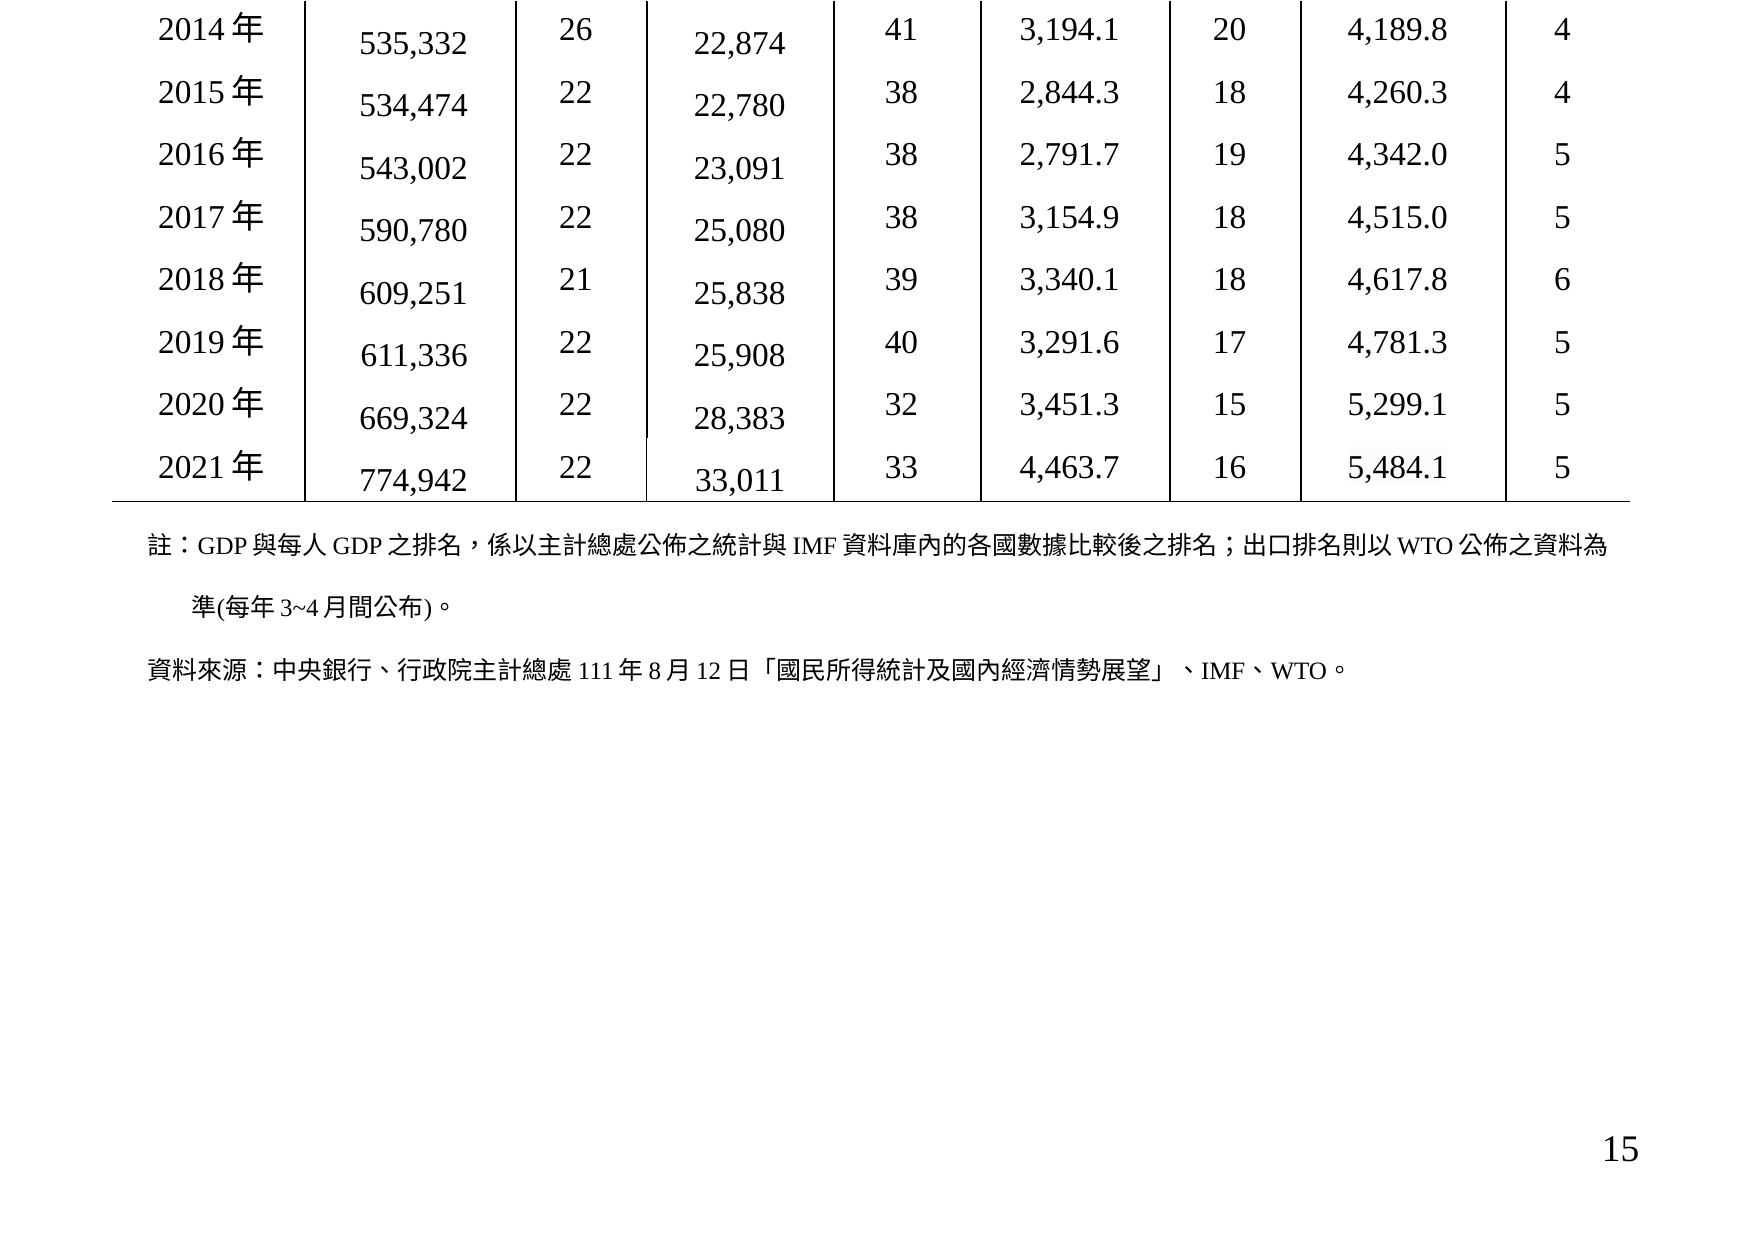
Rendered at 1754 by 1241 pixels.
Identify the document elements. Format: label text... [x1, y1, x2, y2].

table_cell 41 [835, 1, 980, 63]
table_cell 38 [835, 63, 980, 126]
table_cell 3,291.6 [982, 313, 1169, 376]
table_cell 15 [1171, 376, 1300, 438]
table_cell 23,091 [648, 126, 833, 188]
text 資料來源：中央銀行、行政院主計總處111年8月12日「國民所得統計及國內經濟情勢展望」、IMF、WTO。 [148, 627, 1639, 689]
table_cell 2015年 [112, 63, 304, 126]
table_cell 5,299.1 [1302, 376, 1505, 438]
table_cell 2016年 [112, 126, 304, 188]
table_cell 25,838 [648, 251, 833, 313]
table_cell 22 [517, 63, 646, 126]
table_cell 669,324 [306, 376, 515, 438]
table_cell 22 [517, 188, 646, 251]
table_cell 39 [835, 251, 980, 313]
table_cell 22 [517, 126, 646, 188]
table_cell 534,474 [306, 63, 515, 126]
table_cell 25,080 [648, 188, 833, 251]
table_cell 18 [1171, 188, 1300, 251]
table_cell 33,011 [647, 438, 833, 501]
table_cell 5 [1507, 376, 1630, 438]
table_cell 543,002 [306, 126, 515, 188]
table_cell 6 [1507, 251, 1630, 313]
table_cell 2021年 [112, 438, 304, 501]
table_cell 3,451.3 [982, 376, 1169, 438]
table_cell 609,251 [306, 251, 515, 313]
table_cell 2020年 [112, 376, 304, 438]
table_cell 16 [1171, 438, 1300, 501]
table_cell 2019年 [112, 313, 304, 376]
table_cell 611,336 [306, 313, 515, 376]
table_cell 40 [835, 313, 980, 376]
table_cell 590,780 [306, 188, 515, 251]
table_cell 18 [1171, 63, 1300, 126]
table_cell 22,780 [648, 63, 833, 126]
table_cell 33 [835, 438, 980, 501]
table_cell 5 [1507, 188, 1630, 251]
table_cell 20 [1171, 1, 1300, 63]
table_cell 2,844.3 [982, 63, 1169, 126]
table_cell 4 [1507, 63, 1630, 126]
table_cell 22,874 [648, 1, 833, 63]
table_cell 4,515.0 [1302, 188, 1505, 251]
table_cell 4,342.0 [1302, 126, 1505, 188]
table_cell 26 [517, 1, 646, 63]
table_cell 3,154.9 [982, 188, 1169, 251]
table_cell 22 [517, 376, 646, 438]
table_cell 774,942 [306, 438, 515, 501]
table_cell 32 [835, 376, 980, 438]
table_cell 18 [1171, 251, 1300, 313]
table_cell 3,194.1 [982, 1, 1169, 63]
table_cell 17 [1171, 313, 1300, 376]
table_cell 25,908 [648, 313, 833, 376]
table_cell 4,781.3 [1302, 313, 1505, 376]
table_cell 5,484.1 [1302, 438, 1505, 501]
table_cell 21 [517, 251, 646, 313]
table_cell 38 [835, 188, 980, 251]
table_cell 19 [1171, 126, 1300, 188]
table_cell 4,463.7 [982, 438, 1169, 501]
table_cell 4,260.3 [1302, 63, 1505, 126]
table_cell 4 [1507, 1, 1630, 63]
table_cell 3,340.1 [982, 251, 1169, 313]
table_cell 5 [1507, 126, 1630, 188]
table_cell 2,791.7 [982, 126, 1169, 188]
table_cell 22 [517, 313, 646, 376]
table_cell 28,383 [648, 376, 833, 438]
table_cell 5 [1507, 313, 1630, 376]
table_cell 38 [835, 126, 980, 188]
table_cell 2014年 [112, 1, 304, 63]
table_cell 2017年 [112, 188, 304, 251]
table_cell 4,189.8 [1302, 1, 1505, 63]
table_cell 2018年 [112, 251, 304, 313]
table_cell 4,617.8 [1302, 251, 1505, 313]
text 註：GDP與每人GDP之排名，係以主計總處公佈之統計與IMF資料庫內的各國數據比較後之排名；出口排名則以WTO公佈之資料為準(每年3~4月間公布)。 [147, 502, 1613, 627]
table_cell 5 [1507, 438, 1630, 501]
table_cell 535,332 [306, 1, 515, 63]
table_cell 22 [517, 438, 646, 501]
